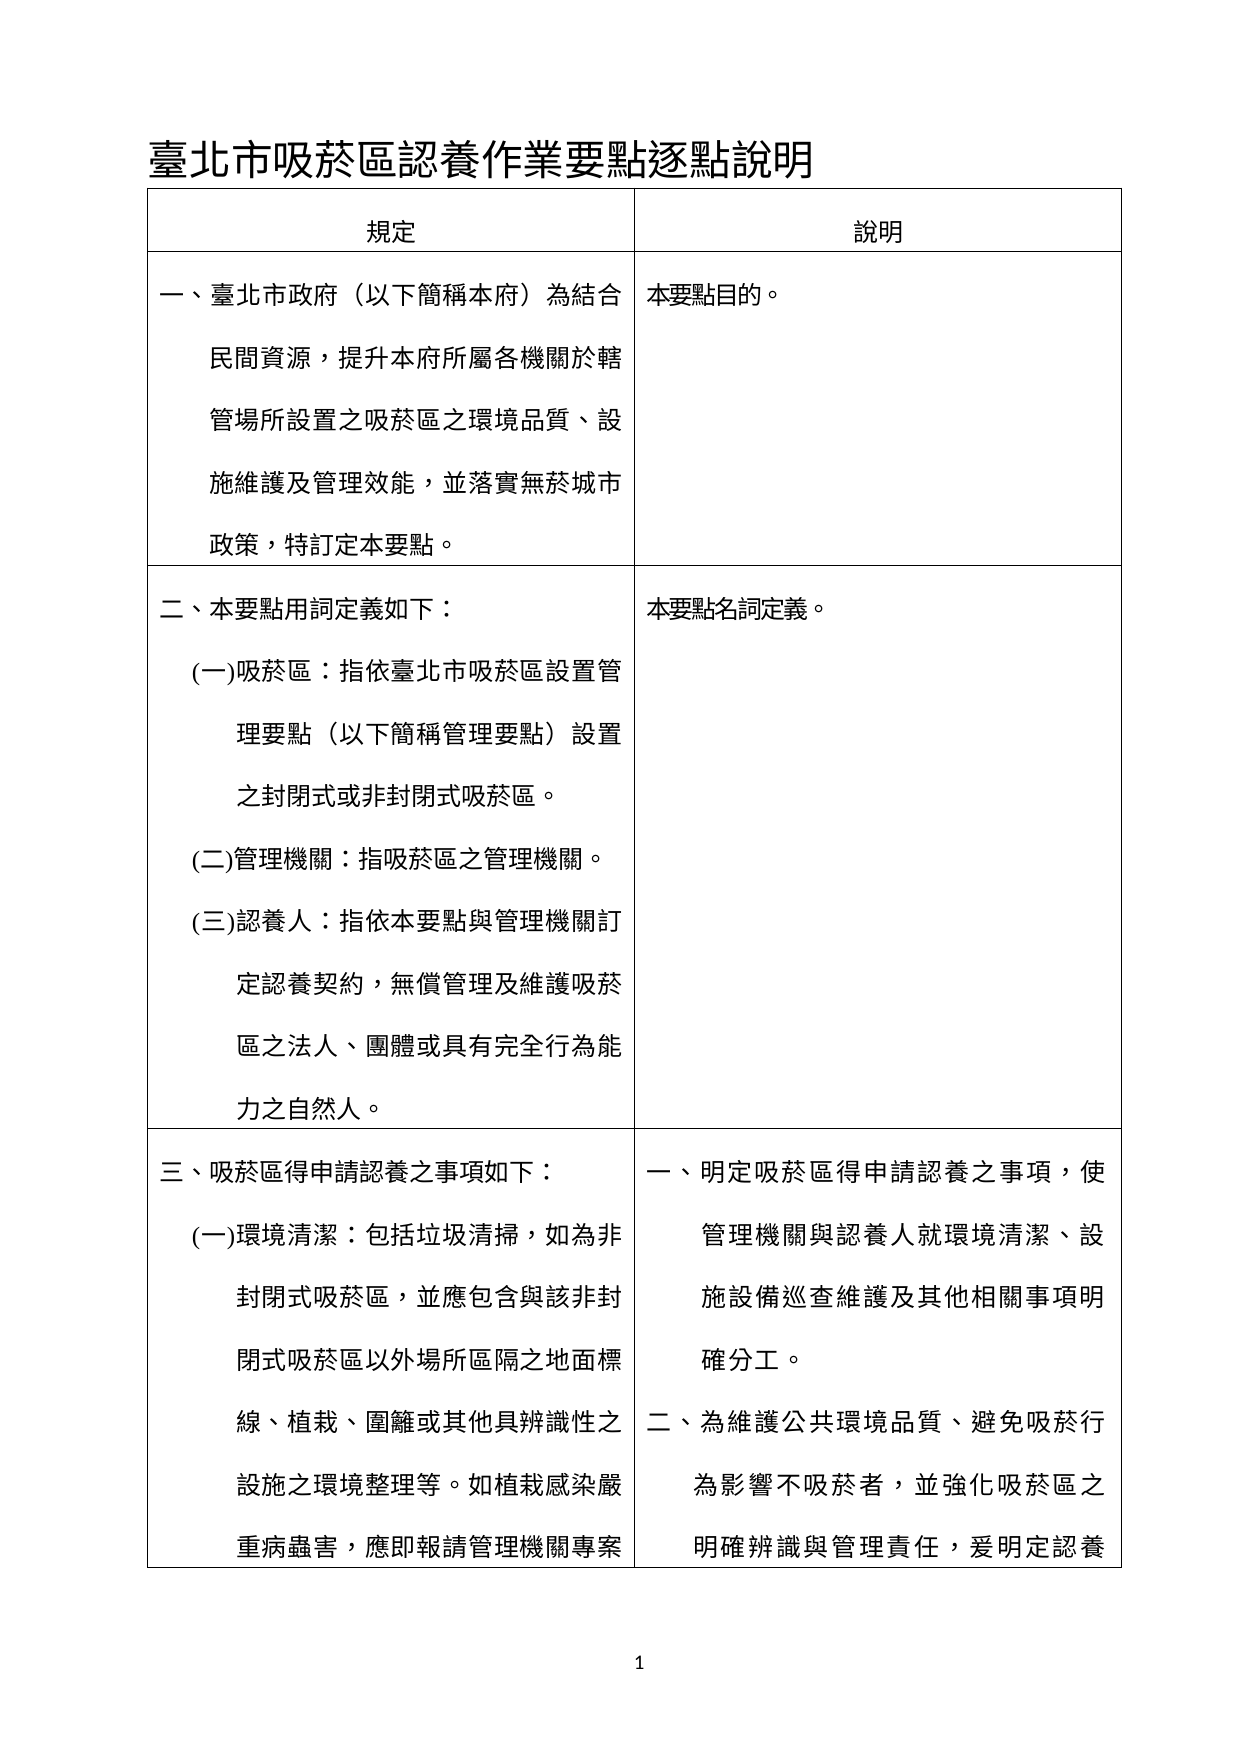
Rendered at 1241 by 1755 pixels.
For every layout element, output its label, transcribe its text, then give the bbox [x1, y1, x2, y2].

table_header 規定 [148, 189, 634, 251]
table_cell 三、吸菸區得申請認養之事項如下： (一)環境清潔：包括垃圾清掃，如為非封閉式吸菸區，並應包含與該非封閉式吸菸區以外場所區隔之地面標線、植栽、圍籬或其他具辨識性之設施之環境整理等。如植栽感染嚴重病蟲害，應即報請管理機關專案 [148, 1129, 634, 1567]
table_cell 本要點名詞定義。 [635, 566, 1121, 1128]
table_cell 一、明定吸菸區得申請認養之事項，使管理機關與認養人就環境清潔、設施設備巡查維護及其他相關事項明確分工。 二、為維護公共環境品質、避免吸菸行為影響不吸菸者，並強化吸菸區之明確辨識與管理責任，爰明定認養 [635, 1129, 1121, 1567]
table_header 說明 [635, 189, 1121, 251]
table_cell 一、臺北市政府（以下簡稱本府）為結合民間資源，提升本府所屬各機關於轄管場所設置之吸菸區之環境品質、設施維護及管理效能，並落實無菸城市政策，特訂定本要點。 [148, 252, 634, 564]
text 臺北市吸菸區認養作業要點逐點說明 [148, 127, 1122, 187]
table_cell 二、本要點用詞定義如下： (一)吸菸區：指依臺北市吸菸區設置管理要點（以下簡稱管理要點）設置之封閉式或非封閉式吸菸區。 (二)管理機關：指吸菸區之管理機關。 (三)認養人：指依本要點與管理機關訂定認養契約，無償管理及維護吸菸區之法人、團體或具有完全行為能力之自然人。 [148, 566, 634, 1128]
table_cell 本要點目的。 [635, 252, 1121, 564]
